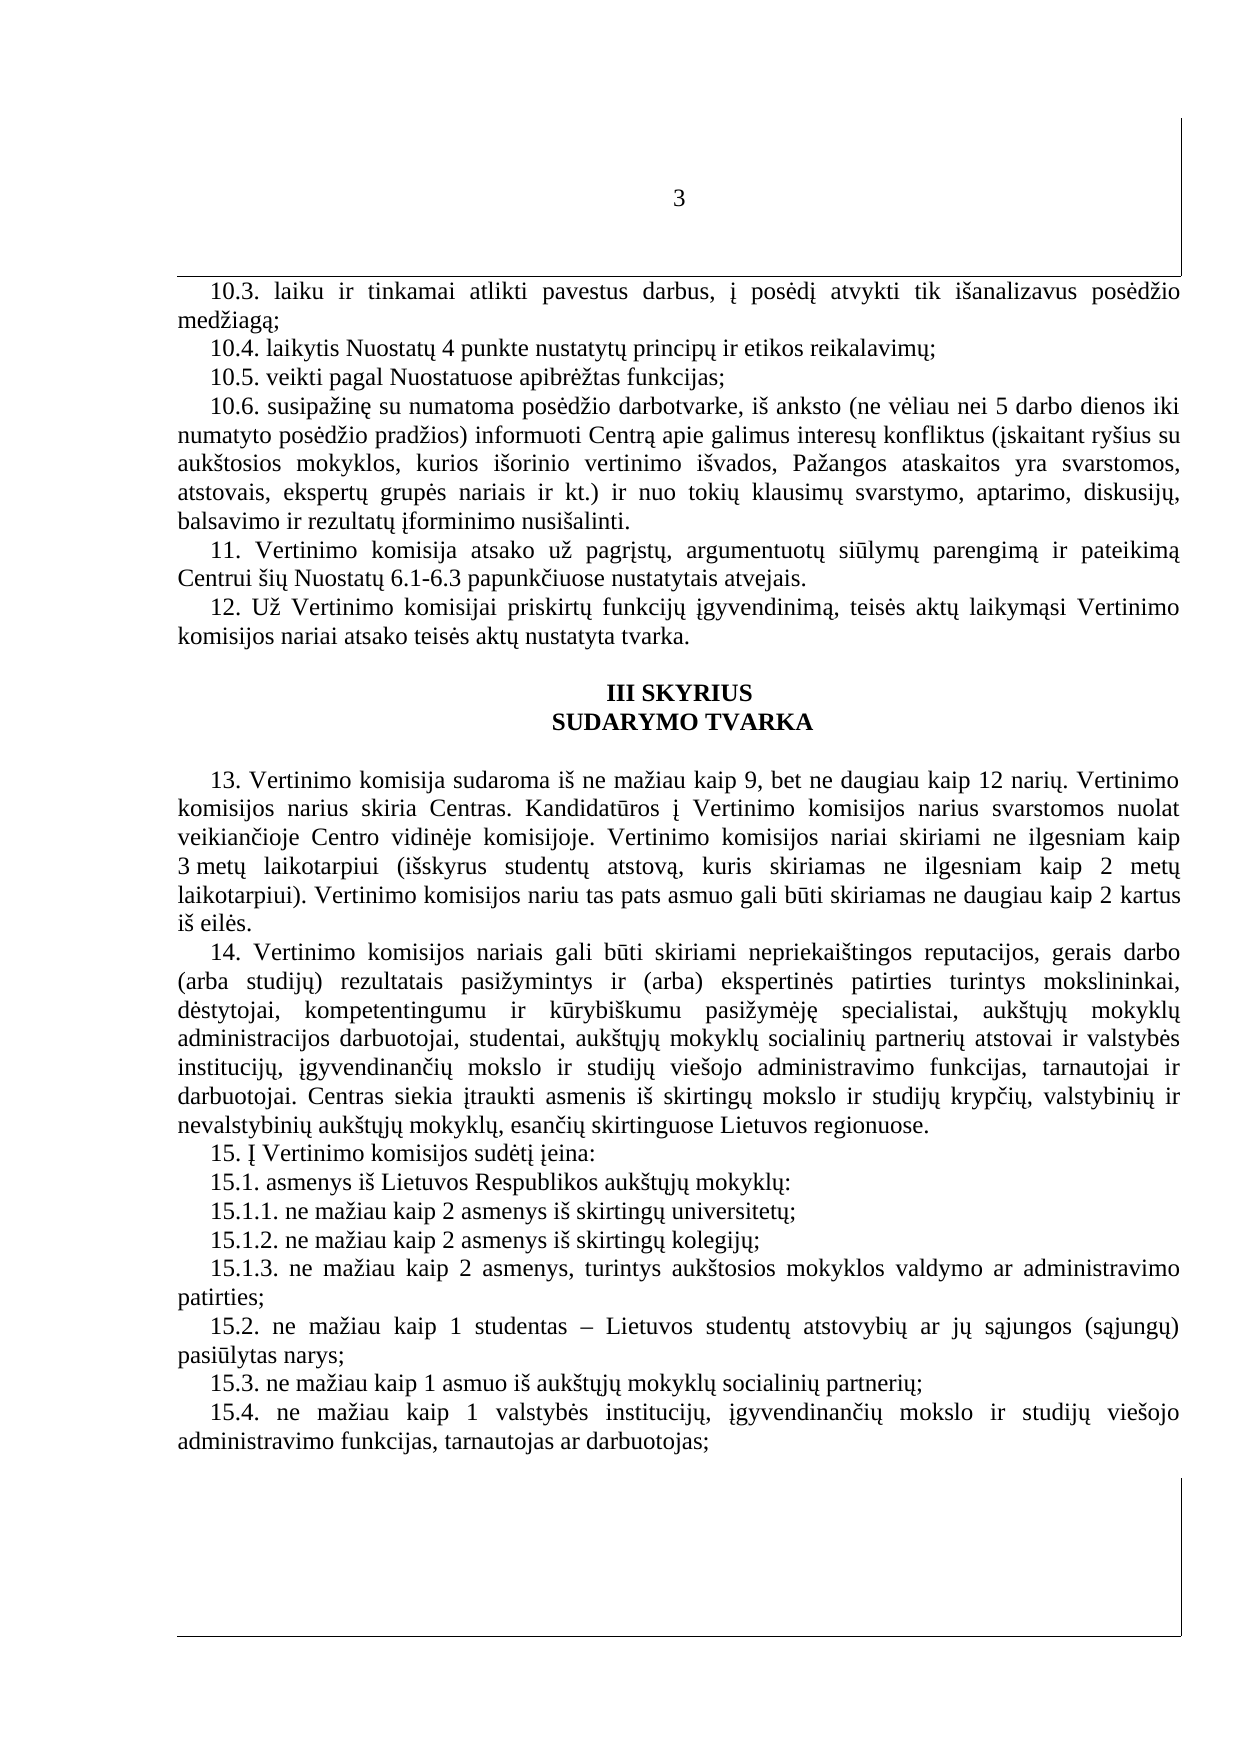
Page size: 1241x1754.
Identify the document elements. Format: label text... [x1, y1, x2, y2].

text SUDARYMO TVARKA [177, 707, 1181, 736]
text III SKYRIUS [177, 678, 1181, 707]
text 15. Į Vertinimo komisijos sudėtį įeina: [177, 1138, 1181, 1167]
text 13. Vertinimo komisija sudaroma iš ne mažiau kaip 9, bet ne daugiau kaip 12 narių. Vertinimo komisijos narius skiria Centras. Kandidatūros į Vertinimo komisijos narius svarstomos nuolat veikiančioje Centro vidinėje komisijoje. Vertinimo komisijos nariai skiriami ne ilgesniam kaip 3 metų laikotarpiui (išskyrus studentų atstovą, kuris skiriamas ne ilgesniam kaip 2 metų laikotarpiui). Vertinimo komisijos nariu tas pats asmuo gali būti skiriamas ne daugiau kaip 2 kartus iš eilės. [177, 765, 1181, 937]
text 10.3. laiku ir tinkamai atlikti pavestus darbus, į posėdį atvykti tik išanalizavus posėdžio medžiagą; [177, 276, 1181, 333]
text 10.4. laikytis Nuostatų 4 punkte nustatytų principų ir etikos reikalavimų; [177, 333, 1181, 362]
text 10.5. veikti pagal Nuostatuose apibrėžtas funkcijas; [177, 362, 1181, 391]
text 10.6. susipažinę su numatoma posėdžio darbotvarke, iš anksto (ne vėliau nei 5 darbo dienos iki numatyto posėdžio pradžios) informuoti Centrą apie galimus interesų konfliktus (įskaitant ryšius su aukštosios mokyklos, kurios išorinio vertinimo išvados, Pažangos ataskaitos yra svarstomos, atstovais, ekspertų grupės nariais ir kt.) ir nuo tokių klausimų svarstymo, aptarimo, diskusijų, balsavimo ir rezultatų įforminimo nusišalinti. [177, 391, 1181, 535]
text 15.4. ne mažiau kaip 1 valstybės institucijų, įgyvendinančių mokslo ir studijų viešojo administravimo funkcijas, tarnautojas ar darbuotojas; [177, 1397, 1181, 1455]
text 12. Už Vertinimo komisijai priskirtų funkcijų įgyvendinimą, teisės aktų laikymąsi Vertinimo komisijos nariai atsako teisės aktų nustatyta tvarka. [177, 592, 1181, 650]
text 15.1. asmenys iš Lietuvos Respublikos aukštųjų mokyklų: [177, 1167, 1181, 1196]
text 11. Vertinimo komisija atsako už pagrįstų, argumentuotų siūlymų parengimą ir pateikimą Centrui šių Nuostatų 6.1-6.3 papunkčiuose nustatytais atvejais. [177, 535, 1181, 592]
text 15.1.3. ne mažiau kaip 2 asmenys, turintys aukštosios mokyklos valdymo ar administravimo patirties; [177, 1253, 1181, 1311]
text 15.1.2. ne mažiau kaip 2 asmenys iš skirtingų kolegijų; [177, 1225, 1181, 1253]
text 15.3. ne mažiau kaip 1 asmuo iš aukštųjų mokyklų socialinių partnerių; [177, 1368, 1181, 1397]
text 15.2. ne mažiau kaip 1 studentas – Lietuvos studentų atstovybių ar jų sąjungos (sąjungų) pasiūlytas narys; [177, 1311, 1181, 1368]
text 15.1.1. ne mažiau kaip 2 asmenys iš skirtingų universitetų; [177, 1196, 1181, 1225]
text 14. Vertinimo komisijos nariais gali būti skiriami nepriekaištingos reputacijos, gerais darbo (arba studijų) rezultatais pasižymintys ir (arba) ekspertinės patirties turintys mokslininkai, dėstytojai, kompetentingumu ir kūrybiškumu pasižymėję specialistai, aukštųjų mokyklų administracijos darbuotojai, studentai, aukštųjų mokyklų socialinių partnerių atstovai ir valstybės institucijų, įgyvendinančių mokslo ir studijų viešojo administravimo funkcijas, tarnautojai ir darbuotojai. Centras siekia įtraukti asmenis iš skirtingų mokslo ir studijų krypčių, valstybinių ir nevalstybinių aukštųjų mokyklų, esančių skirtinguose Lietuvos regionuose. [177, 937, 1181, 1138]
